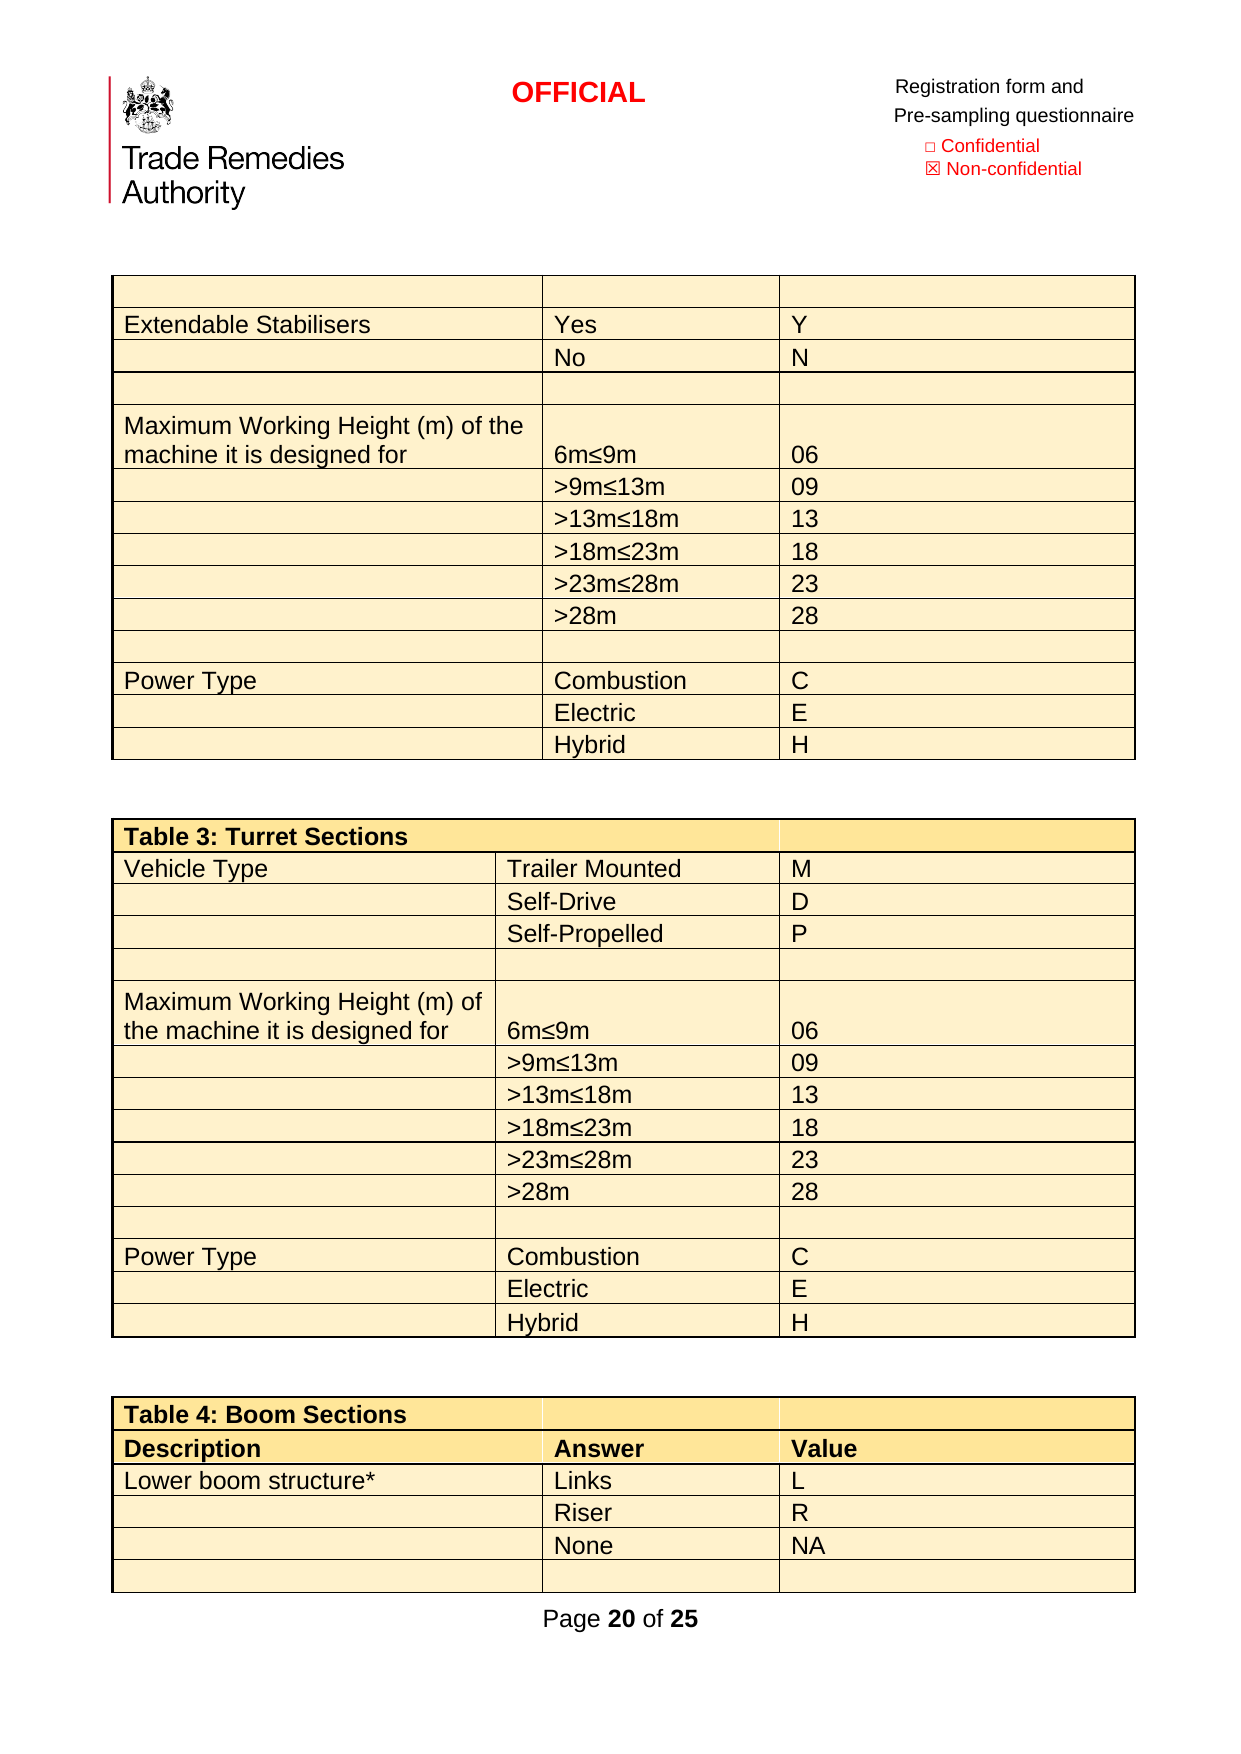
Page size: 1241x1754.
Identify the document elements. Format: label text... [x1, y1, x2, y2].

table_cell [114, 728, 542, 759]
table_cell [114, 534, 542, 565]
table_cell [780, 1560, 1134, 1592]
table_cell Lower boom structure* [114, 1465, 542, 1495]
table_cell Combustion [496, 1239, 779, 1271]
table_cell Hybrid [496, 1304, 779, 1336]
table_cell Combustion [543, 663, 779, 694]
table_cell R [780, 1496, 1134, 1527]
table_cell 09 [780, 1046, 1134, 1077]
table_cell P [780, 916, 1134, 948]
table_cell 18 [780, 1110, 1134, 1141]
table_cell 6m≤9m [543, 405, 779, 468]
table_cell [114, 502, 542, 533]
table_cell Yes [543, 308, 779, 339]
table_cell Maximum Working Height (m) of the machine it is designed for [114, 405, 542, 468]
table_cell >13m≤18m [543, 502, 779, 533]
table_cell [780, 949, 1134, 980]
table_cell NA [780, 1528, 1134, 1559]
table_cell [543, 276, 779, 307]
table_cell [114, 1496, 542, 1527]
table_cell [114, 469, 542, 501]
table_cell [780, 276, 1134, 307]
table_cell Links [543, 1465, 779, 1495]
table_cell H [780, 728, 1134, 759]
table_cell No [543, 340, 779, 371]
table_cell [496, 949, 779, 980]
table_cell D [780, 884, 1134, 915]
table_cell Electric [496, 1272, 779, 1303]
table_cell N [780, 340, 1134, 371]
table_header Table 4: Boom Sections [114, 1398, 542, 1429]
table_cell Answer [543, 1431, 779, 1462]
picture [108, 76, 344, 210]
table_cell [496, 1207, 779, 1238]
table_cell Power Type [114, 663, 542, 694]
table_header [495, 820, 779, 851]
table_cell 23 [780, 1143, 1134, 1174]
table_cell >18m≤23m [543, 534, 779, 565]
table_cell [780, 373, 1134, 404]
table_cell None [543, 1528, 779, 1559]
table_cell 13 [780, 502, 1134, 533]
table_cell Extendable Stabilisers [114, 308, 542, 339]
table_cell >23m≤28m [496, 1143, 779, 1174]
table_cell [114, 916, 495, 948]
table_header [543, 1398, 779, 1429]
table_cell 28 [780, 599, 1134, 630]
table_cell [114, 695, 542, 727]
table_cell Trailer Mounted [496, 853, 779, 883]
table_cell Hybrid [543, 728, 779, 759]
table_cell >23m≤28m [543, 566, 779, 597]
table_header [780, 820, 1134, 851]
table_cell C [780, 663, 1134, 694]
table_cell [543, 373, 779, 404]
table_cell Vehicle Type [114, 853, 495, 883]
table_cell Y [780, 308, 1134, 339]
table_cell 13 [780, 1078, 1134, 1109]
table_header Table 3: Turret Sections [114, 820, 495, 851]
table_cell Description [114, 1431, 542, 1462]
table_cell Electric [543, 695, 779, 727]
table_cell >9m≤13m [543, 469, 779, 501]
table_cell [543, 631, 779, 662]
table_cell [114, 1143, 495, 1174]
table_cell E [780, 1272, 1134, 1303]
table_cell L [780, 1465, 1134, 1495]
table_cell >28m [496, 1175, 779, 1206]
table_cell C [780, 1239, 1134, 1271]
table_header [780, 1398, 1134, 1429]
table_cell E [780, 695, 1134, 727]
table_cell 06 [780, 981, 1134, 1044]
table_cell [780, 1207, 1134, 1238]
table_cell Self-Propelled [496, 916, 779, 948]
table_cell 18 [780, 534, 1134, 565]
table_cell [114, 1046, 495, 1077]
table_cell >9m≤13m [496, 1046, 779, 1077]
table_cell [114, 276, 542, 307]
table_cell [114, 1207, 495, 1238]
table_cell [114, 1110, 495, 1141]
table_cell [114, 631, 542, 662]
table_cell [780, 631, 1134, 662]
table_cell >13m≤18m [496, 1078, 779, 1109]
table_cell >28m [543, 599, 779, 630]
table_cell 09 [780, 469, 1134, 501]
table_cell 23 [780, 566, 1134, 597]
table_cell [114, 1078, 495, 1109]
table_cell 6m≤9m [496, 981, 779, 1044]
table_cell [114, 599, 542, 630]
table_cell [114, 566, 542, 597]
table_cell [114, 340, 542, 371]
table_cell >18m≤23m [496, 1110, 779, 1141]
table_cell 06 [780, 405, 1134, 468]
table_cell H [780, 1304, 1134, 1336]
table_cell [114, 1272, 495, 1303]
table_cell 28 [780, 1175, 1134, 1206]
table_cell M [780, 853, 1134, 883]
table_cell [114, 949, 495, 980]
table_cell Power Type [114, 1239, 495, 1271]
table_cell [114, 1560, 542, 1592]
table_cell Maximum Working Height (m) of the machine it is designed for [114, 981, 495, 1044]
table_cell [114, 1304, 495, 1336]
table_cell Self-Drive [496, 884, 779, 915]
table_cell [114, 1175, 495, 1206]
table_cell [543, 1560, 779, 1592]
table_cell [114, 1528, 542, 1559]
table_cell [114, 884, 495, 915]
table_cell Value [780, 1431, 1134, 1462]
table_cell Riser [543, 1496, 779, 1527]
table_cell [114, 373, 542, 404]
